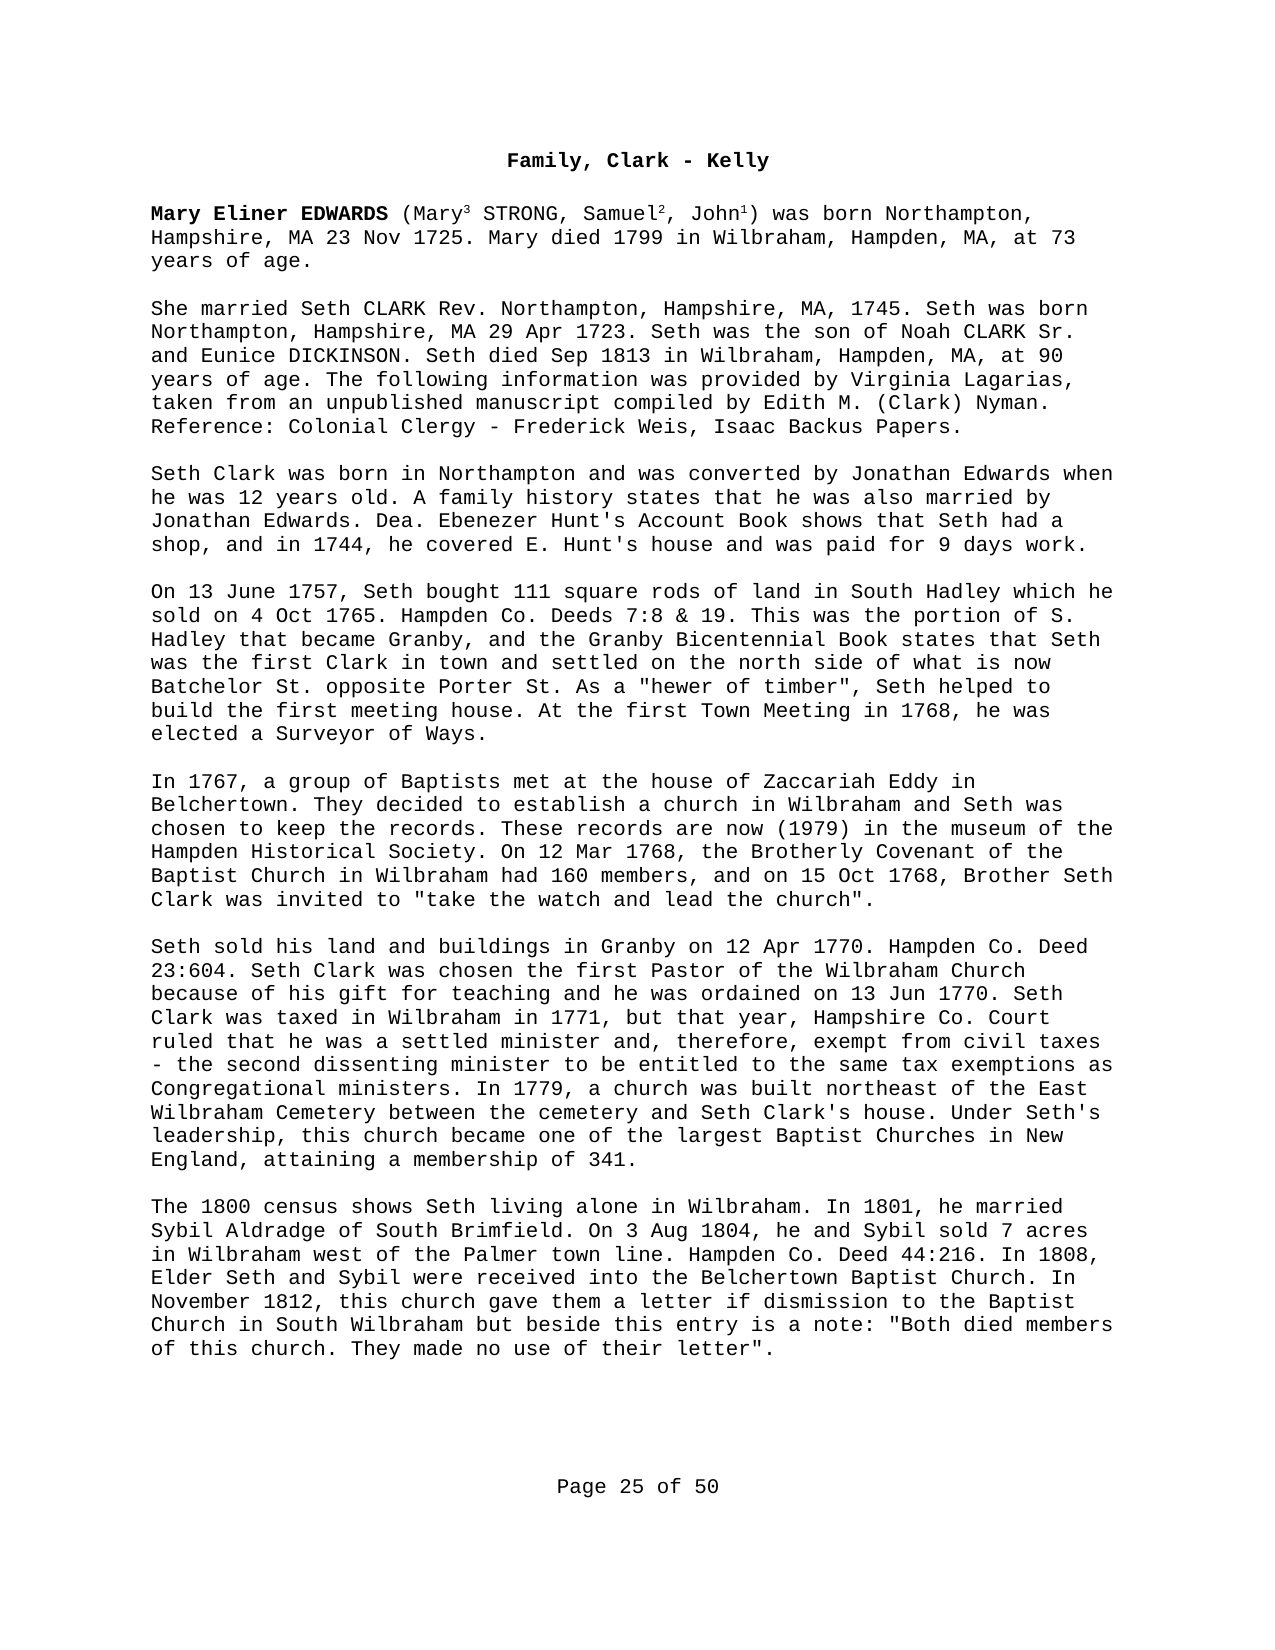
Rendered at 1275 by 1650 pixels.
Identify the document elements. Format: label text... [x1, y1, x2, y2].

text Seth sold his land and buildings in Granby on 12 Apr 1770. Hampden Co. Deed 23:604. Seth Clark was chosen the first Pastor of the Wilbraham Church because of his gift for teaching and he was ordained on 13 Jun 1770. Seth Clark was taxed in Wilbraham in 1771, but that year, Hampshire Co. Court ruled that he was a settled minister and, therefore, exempt from civil taxes - the second dissenting minister to be entitled to the same tax exemptions as Congregational ministers. In 1779, a church was built northeast of the East Wilbraham Cemetery between the cemetery and Seth Clark's house. Under Seth's leadership, this church became one of the largest Baptist Churches in New England, attaining a membership of 341. [151, 936, 1125, 1173]
text She married Seth CLARK Rev. Northampton, Hampshire, MA, 1745. Seth was born Northampton, Hampshire, MA 29 Apr 1723. Seth was the son of Noah CLARK Sr. and Eunice DICKINSON. Seth died Sep 1813 in Wilbraham, Hampden, MA, at 90 years of age. The following information was provided by Virginia Lagarias, taken from an unpublished manuscript compiled by Edith M. (Clark) Nyman. Reference: Colonial Clergy - Frederick Weis, Isaac Backus Papers. [151, 298, 1125, 439]
text The 1800 census shows Seth living alone in Wilbraham. In 1801, he married Sybil Aldradge of South Brimfield. On 3 Aug 1804, he and Sybil sold 7 acres in Wilbraham west of the Palmer town line. Hampden Co. Deed 44:216. In 1808, Elder Seth and Sybil were received into the Belchertown Baptist Church. In November 1812, this church gave them a letter if dismission to the Baptist Church in South Wilbraham but beside this entry is a note: "Both died members of this church. They made no use of their letter". [151, 1196, 1125, 1362]
text Seth Clark was born in Northampton and was converted by Jonathan Edwards when he was 12 years old. A family history states that he was also married by Jonathan Edwards. Dea. Ebenezer Hunt's Account Book shows that Seth had a shop, and in 1744, he covered E. Hunt's house and was paid for 9 days work. [151, 463, 1125, 558]
text In 1767, a group of Baptists met at the house of Zaccariah Eddy in Belchertown. They decided to establish a church in Wilbraham and Seth was chosen to keep the records. These records are now (1979) in the museum of the Hampden Historical Society. On 12 Mar 1768, the Brotherly Covenant of the Baptist Church in Wilbraham had 160 members, and on 15 Oct 1768, Brother Seth Clark was invited to "take the watch and lead the church". [151, 771, 1125, 912]
text Mary Eliner EDWARDS (Mary3 STRONG, Samuel2, John1) was born Northampton, Hampshire, MA 23 Nov 1725. Mary died 1799 in Wilbraham, Hampden, MA, at 73 years of age. [151, 203, 1125, 274]
text On 13 June 1757, Seth bought 111 square rods of land in South Hadley which he sold on 4 Oct 1765. Hampden Co. Deeds 7:8 & 19. This was the portion of S. Hadley that became Granby, and the Granby Bicentennial Book states that Seth was the first Clark in town and settled on the north side of what is now Batchelor St. opposite Porter St. As a "hewer of timber", Seth helped to build the first meeting house. At the first Town Meeting in 1768, he was elected a Surveyor of Ways. [151, 581, 1125, 747]
